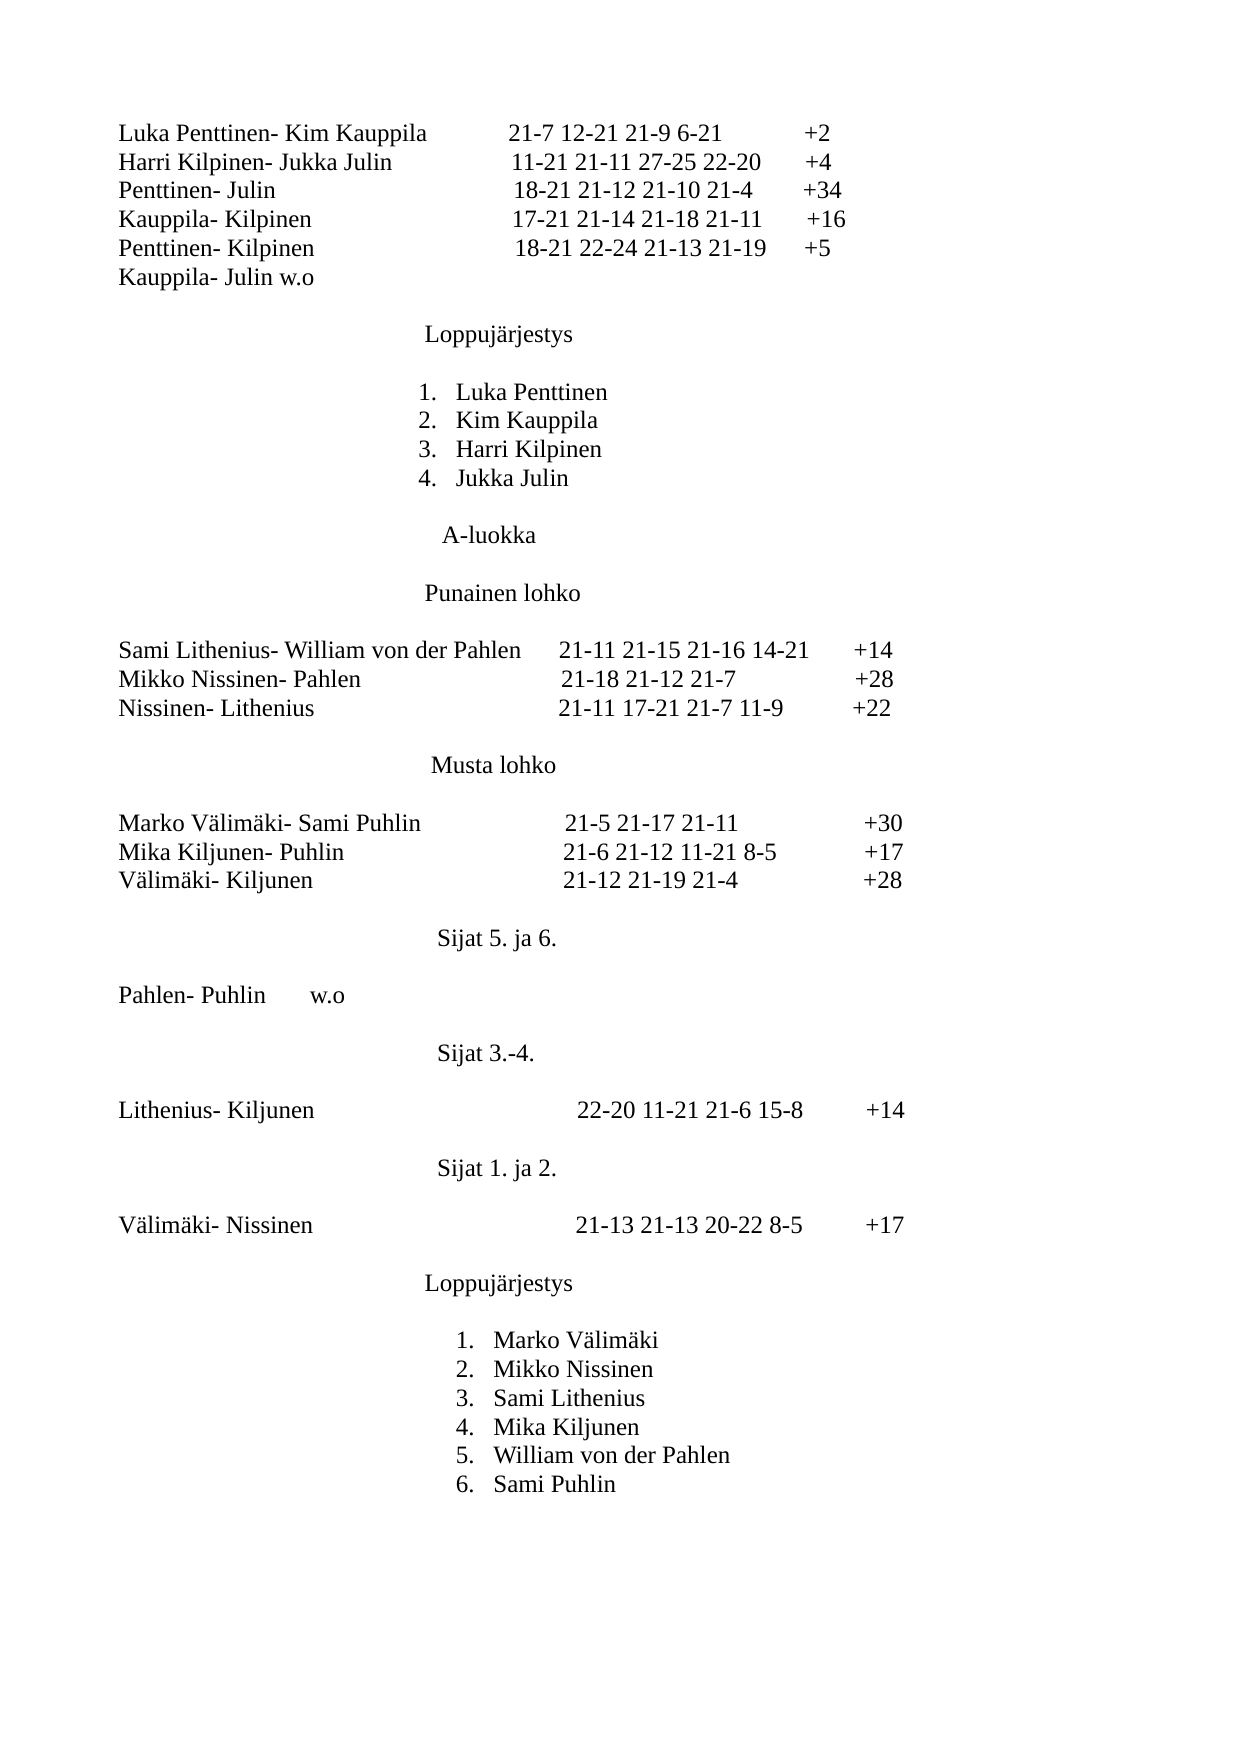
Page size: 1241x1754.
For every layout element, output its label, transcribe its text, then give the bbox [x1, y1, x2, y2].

list Sami Puhlin [456, 1469, 1122, 1498]
text Sami Lithenius- William von der Pahlen 21-11 21-15 21-16 14-21 +14 [118, 636, 1122, 664]
list Jukka Julin [418, 463, 1122, 492]
list Kim Kauppila [418, 406, 1122, 434]
text A-luokka [118, 521, 1122, 549]
text Loppujärjestys [118, 1268, 1122, 1297]
text Kauppila- Julin w.o [118, 262, 1122, 291]
text Kauppila- Kilpinen 17-21 21-14 21-18 21-11 +16 [118, 204, 1122, 233]
text Välimäki- Kiljunen 21-12 21-19 21-4 +28 [118, 866, 1122, 894]
text Lithenius- Kiljunen 22-20 11-21 21-6 15-8 +14 [118, 1096, 1122, 1124]
text Pahlen- Puhlin w.o [118, 981, 1122, 1009]
text Marko Välimäki- Sami Puhlin 21-5 21-17 21-11 +30 [118, 808, 1122, 837]
text Punainen lohko [118, 578, 1122, 607]
text Penttinen- Kilpinen 18-21 22-24 21-13 21-19 +5 [118, 233, 1122, 262]
text Musta lohko [118, 751, 1122, 779]
text Sijat 3.-4. [118, 1038, 1122, 1067]
list Mikko Nissinen [456, 1354, 1122, 1383]
text Mika Kiljunen- Puhlin 21-6 21-12 11-21 8-5 +17 [118, 837, 1122, 866]
text Sijat 1. ja 2. [118, 1153, 1122, 1182]
text Luka Penttinen- Kim Kauppila 21-7 12-21 21-9 6-21 +2 [118, 118, 1122, 147]
text Välimäki- Nissinen 21-13 21-13 20-22 8-5 +17 [118, 1211, 1122, 1239]
list William von der Pahlen [456, 1441, 1122, 1469]
text Nissinen- Lithenius 21-11 17-21 21-7 11-9 +22 [118, 693, 1122, 722]
text Penttinen- Julin 18-21 21-12 21-10 21-4 +34 [118, 176, 1122, 204]
list Mika Kiljunen [456, 1412, 1122, 1441]
list Marko Välimäki [456, 1326, 1122, 1354]
list Luka Penttinen [418, 377, 1122, 406]
text Harri Kilpinen- Jukka Julin 11-21 21-11 27-25 22-20 +4 [118, 147, 1122, 176]
text Loppujärjestys [118, 319, 1122, 348]
text Mikko Nissinen- Pahlen 21-18 21-12 21-7 +28 [118, 664, 1122, 693]
list Sami Lithenius [456, 1383, 1122, 1412]
text Sijat 5. ja 6. [118, 923, 1122, 952]
list Harri Kilpinen [418, 434, 1122, 463]
